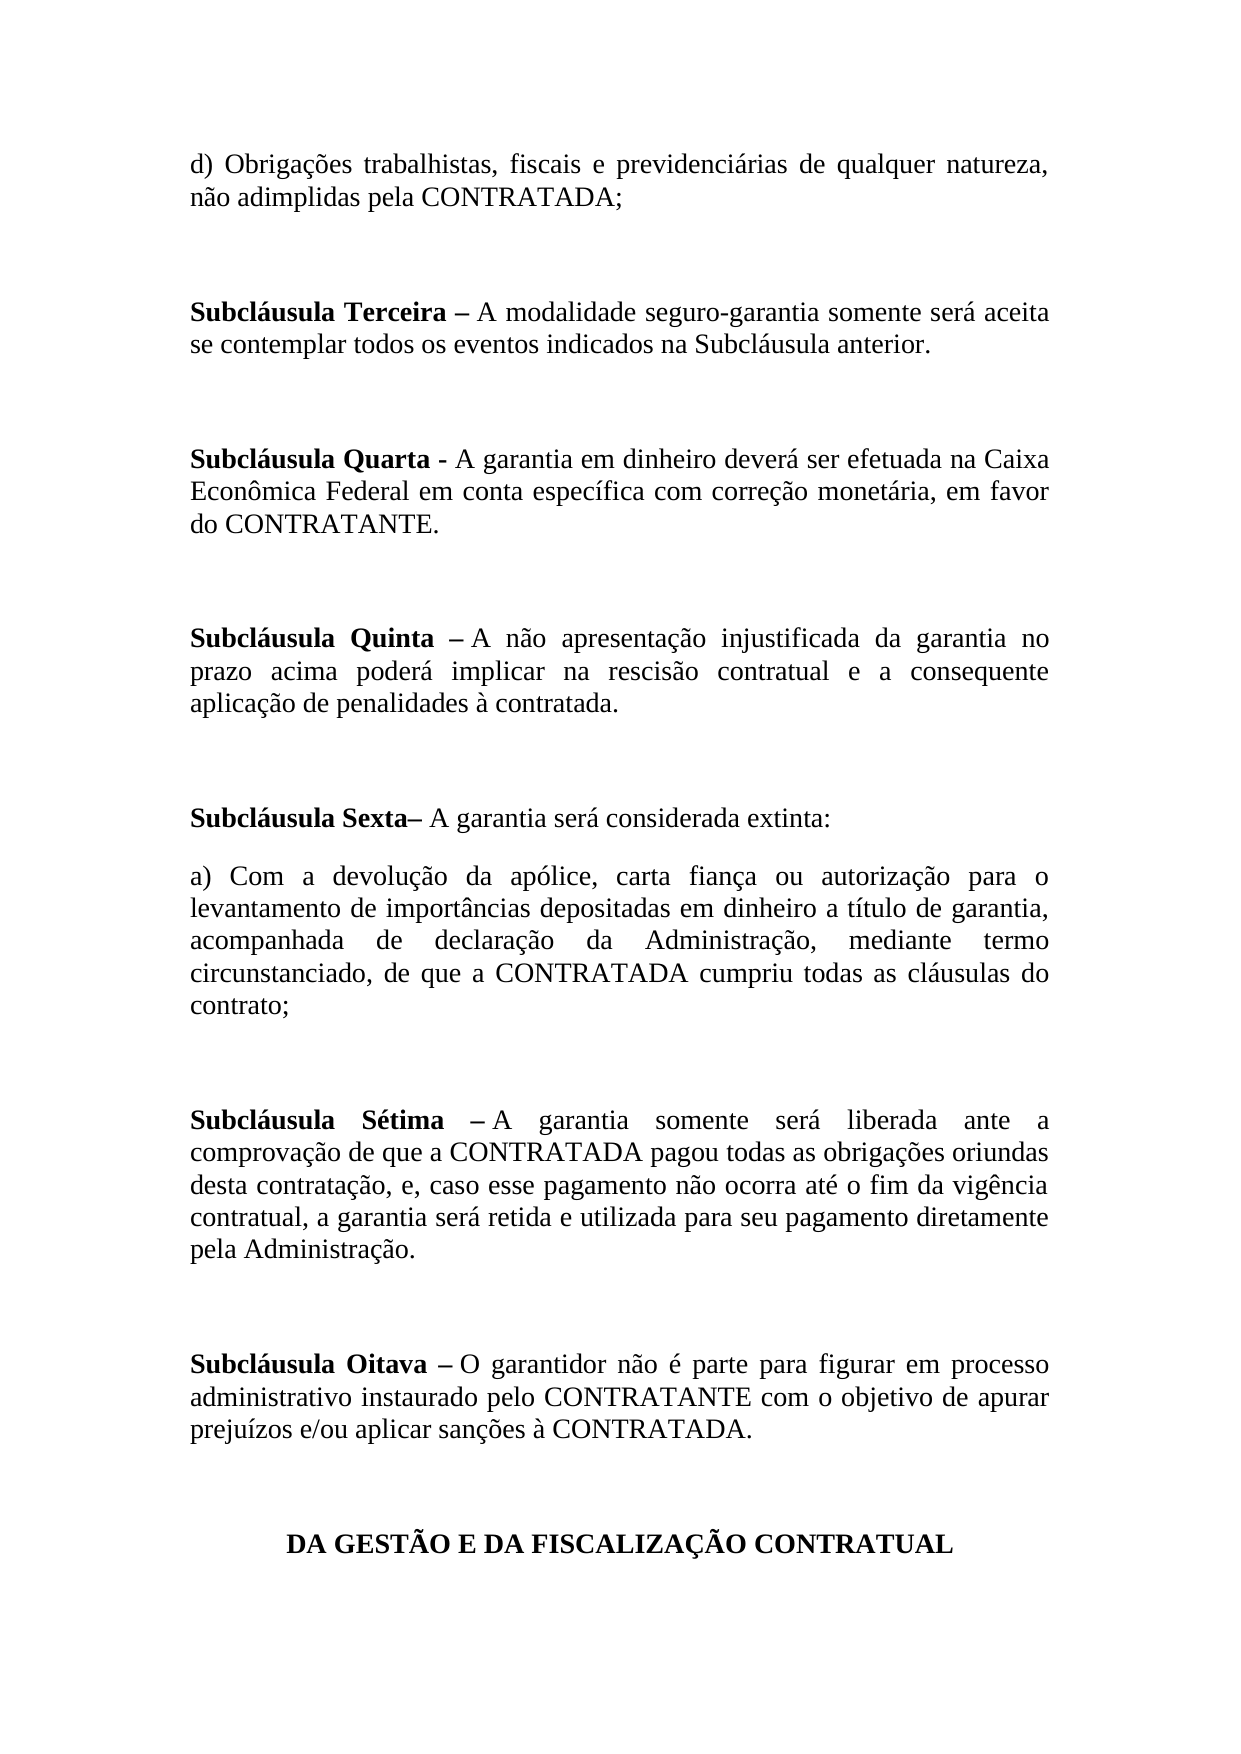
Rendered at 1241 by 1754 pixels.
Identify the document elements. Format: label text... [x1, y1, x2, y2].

text DA GESTÃO E DA FISCALIZAÇÃO CONTRATUAL [190, 1527, 1051, 1559]
text Subcláusula Sétima – A garantia somente será liberada ante a comprovação de que a CONTRATADA pagou todas as obrigações oriundas desta contratação, e, caso esse pagamento não ocorra até o fim da vigência contratual, a garantia será retida e utilizada para seu pagamento diretamente pela Administração. [190, 1103, 1051, 1265]
text Subcláusula Oitava – O garantidor não é parte para figurar em processo administrativo instaurado pelo CONTRATANTE com o objetivo de apurar prejuízos e/ou aplicar sanções à CONTRATADA. [190, 1347, 1051, 1444]
text Subcláusula Quarta - A garantia em dinheiro deverá ser efetuada na Caixa Econômica Federal em conta específica com correção monetária, em favor do CONTRATANTE. [190, 442, 1051, 539]
text a) Com a devolução da apólice, carta fiança ou autorização para o levantamento de importâncias depositadas em dinheiro a título de garantia, acompanhada de declaração da Administração, mediante termo circunstanciado, de que a CONTRATADA cumpriu todas as cláusulas do contrato; [190, 858, 1051, 1021]
text Subcláusula Terceira – A modalidade seguro-garantia somente será aceita se contemplar todos os eventos indicados na Subcláusula anterior. [190, 295, 1051, 359]
text Subcláusula Sexta– A garantia será considerada extinta: [190, 801, 1051, 833]
text d) Obrigações trabalhistas, fiscais e previdenciárias de qualquer natureza, não adimplidas pela CONTRATADA; [190, 148, 1051, 212]
text Subcláusula Quinta – A não apresentação injustificada da garantia no prazo acima poderá implicar na rescisão contratual e a consequente aplicação de penalidades à contratada. [190, 622, 1051, 719]
